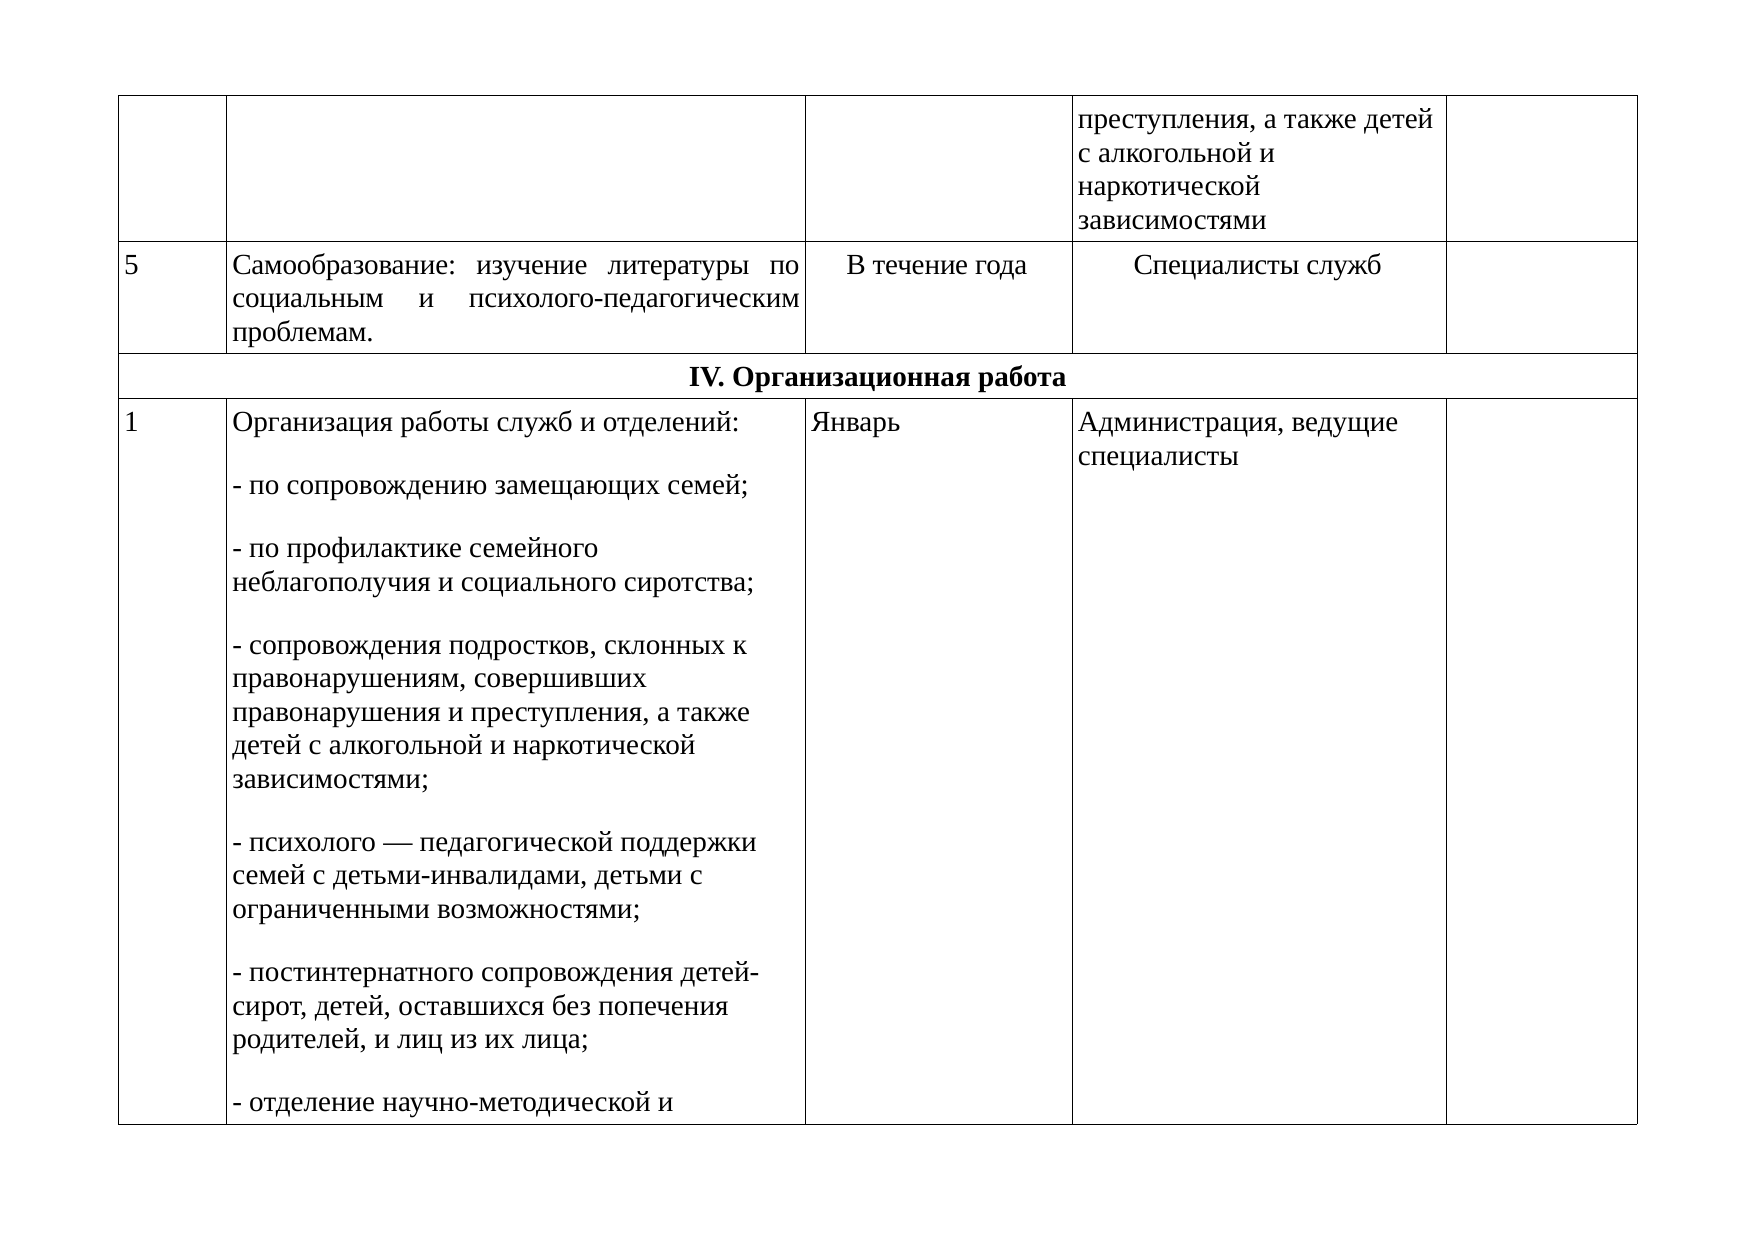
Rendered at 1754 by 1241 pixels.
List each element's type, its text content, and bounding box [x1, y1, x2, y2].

table_cell [1447, 399, 1637, 1123]
table_cell Специалисты служб [1073, 242, 1446, 353]
table_cell [227, 96, 805, 241]
table_cell Январь [806, 399, 1072, 1123]
table_cell Организация работы служб и отделений: - по сопровождению замещающих семей; - по профилактике семейного неблагополучия и социального сиротства; - сопровождения подростков, склонных к правонарушениям, совершивших правонарушения и преступления, а также детей с алкогольной и наркотической зависимостями; - психолого — педагогической поддержки семей с детьми-инвалидами, детьми с ограниченными возможностями; - постинтернатного сопровождения детей-сирот, детей, оставшихся без попечения родителей, и лиц из их лица; - отделение научно-методической и [227, 399, 805, 1123]
table_cell Самообразование: изучение литературы по социальным и психолого-педагогическим проблемам. [227, 242, 805, 353]
table_cell IV. Организационная работа [119, 354, 1637, 398]
table_cell Администрация, ведущие специалисты [1073, 399, 1446, 1123]
table_cell [119, 96, 226, 241]
table_cell 5 [119, 242, 226, 353]
table_cell 1 [119, 399, 226, 1123]
table_cell преступления, а также детей с алкогольной и наркотической зависимостями [1073, 96, 1446, 241]
table_cell [1447, 96, 1637, 241]
table_cell В течение года [806, 242, 1072, 353]
table_cell [806, 96, 1072, 241]
table_cell [1447, 242, 1637, 353]
